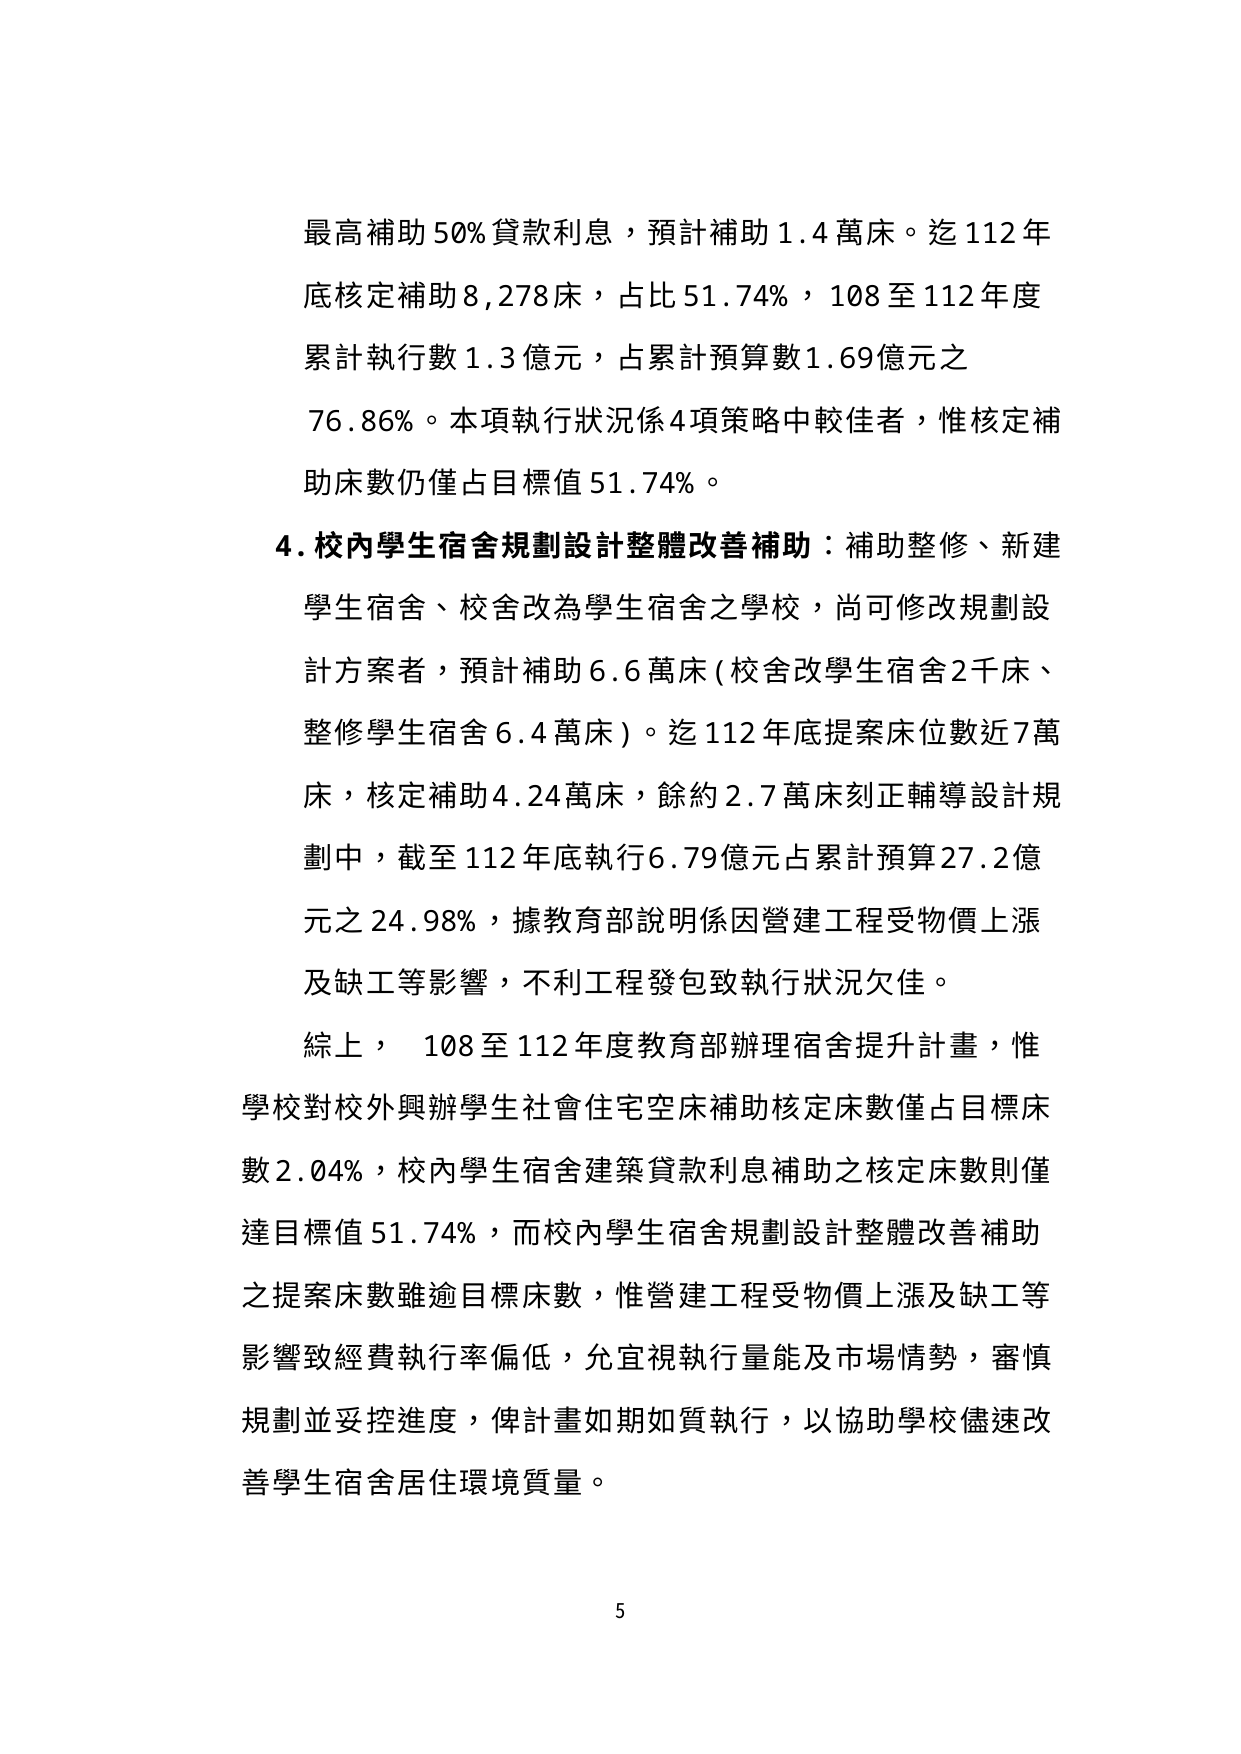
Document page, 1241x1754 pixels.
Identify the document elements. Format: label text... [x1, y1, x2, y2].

text 綜上， 108至112年度教育部辦理宿舍提升計畫，惟學校對校外興辦學生社會住宅空床補助核定床數僅占目標床數2.04%，校內學生宿舍建築貸款利息補助之核定床數則僅達目標值51.74%，而校內學生宿舍規劃設計整體改善補助之提案床數雖逾目標床數，惟營建工程受物價上漲及缺工等影響致經費執行率偏低，允宜視執行量能及市場情勢，審慎規劃並妥控進度，俾計畫如期如質執行，以協助學校儘速改善學生宿舍居住環境質量。 [236, 1002, 1063, 1502]
text 最高補助50%貸款利息，預計補助1.4萬床。迄112年底核定補助8,278床，占比51.74%，108至112年度累計執行數1.3億元，占累計預算數1.69億元之76.86%。本項執行狀況係4項策略中較佳者，惟核定補助床數仍僅占目標值51.74%。 [266, 189, 1063, 502]
text 4.校內學生宿舍規劃設計整體改善補助：補助整修、新建學生宿舍、校舍改為學生宿舍之學校，尚可修改規劃設計方案者，預計補助6.6萬床(校舍改學生宿舍2千床、整修學生宿舍6.4萬床)。迄112年底提案床位數近7萬床，核定補助4.24萬床，餘約2.7萬床刻正輔導設計規劃中，截至112年底執行6.79億元占累計預算27.2億元之24.98%，據教育部說明係因營建工程受物價上漲及缺工等影響，不利工程發包致執行狀況欠佳。 [266, 502, 1063, 1002]
